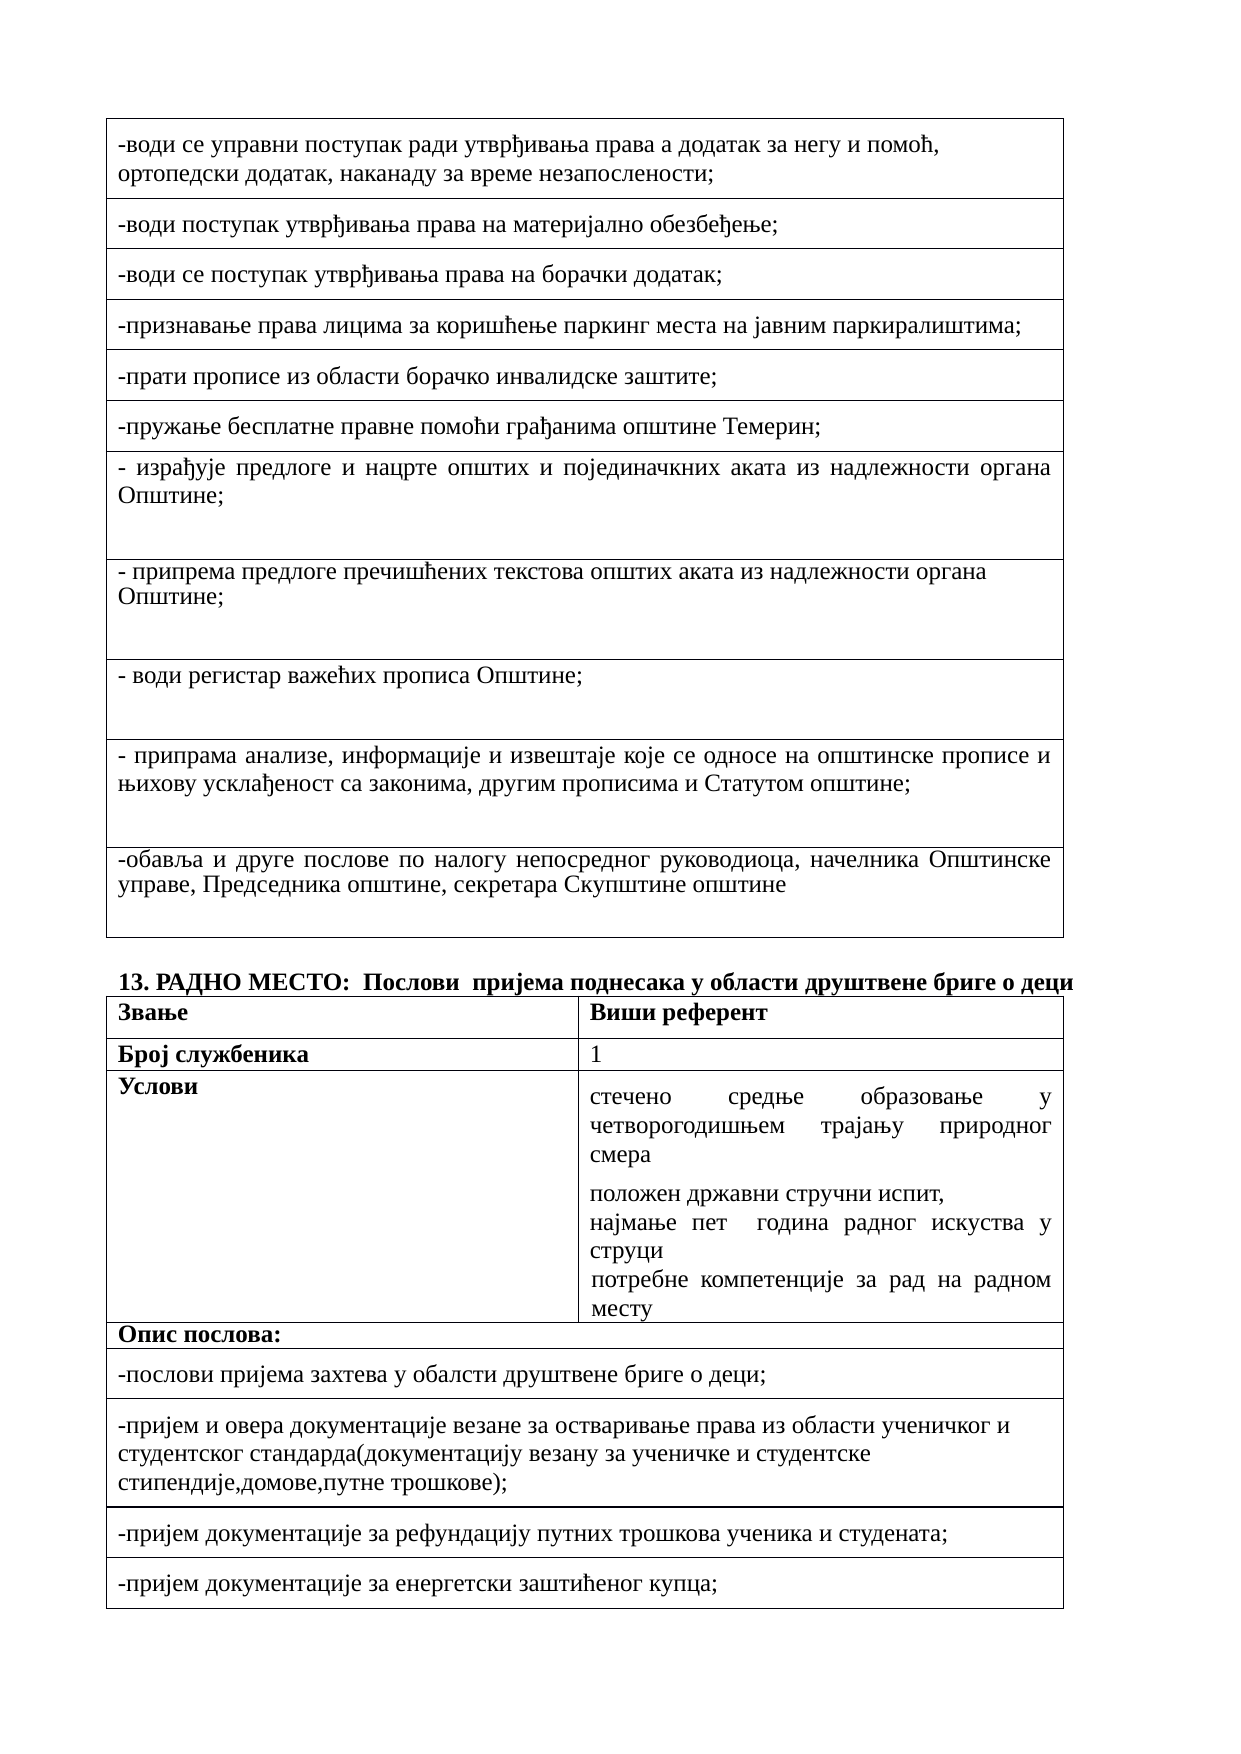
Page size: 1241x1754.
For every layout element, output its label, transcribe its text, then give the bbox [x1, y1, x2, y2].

table_cell -пријем и овера документације везане за остваривање права из области ученичког и студентског стандарда(документацију везану за ученичке и студентске стипендије,домове,путне трошкове); [107, 1399, 1063, 1506]
table_cell Услови [107, 1071, 578, 1322]
table_cell - води регистар важећих прописа Општине; [107, 660, 1063, 739]
table_cell стечено средње образовање у четворогодишњем трајању природног смера положен државни стручни испит, најмање пет година радног искуства у струци потребне компетенције за рад на радном месту [579, 1071, 1063, 1322]
table_cell -прати прописе из области борачко инвалидске заштите; [107, 350, 1063, 400]
table_cell -води поступак утврђивања права на материјално обезбеђење; [107, 199, 1063, 248]
table_header Виши референт [579, 997, 1063, 1038]
table_cell - припрема предлоге пречишћених текстова општих аката из надлежности органа Општине; [107, 560, 1063, 659]
table_cell -признавање права лицима за коришћење паркинг места на јавним паркиралиштима; [107, 300, 1063, 349]
table_cell -води се поступак утврђивања права на борачки додатак; [107, 249, 1063, 299]
table_cell -послови пријема захтева у обалсти друштвене бриге о деци; [107, 1349, 1063, 1398]
table_cell -води се управни поступак ради утврђивања права а додатак за негу и помоћ, ортопедски додатак, наканаду за време незапослености; [107, 119, 1063, 197]
text 13. РАДНО МЕСТО: Послови пријема поднесака у области друштвене бриге о деци [118, 967, 1122, 996]
table_cell Број службеника [107, 1039, 578, 1070]
table_header Звање [107, 997, 578, 1038]
table_cell 1 [579, 1039, 1063, 1070]
table_cell -пријем документације за рефундацију путних трошкова ученика и студената; [107, 1508, 1063, 1557]
table_cell - израђује предлоге и нацрте општих и појединачкних аката из надлежности органа Општине; [107, 452, 1063, 559]
table_cell -пријем документације за енергетски заштићеног купца; [107, 1558, 1063, 1608]
table_cell - припрама анализе, информације и извештаје које се односе на општинске прописе и њихову усклађеност са законима, другим прописима и Статутом општине; [107, 740, 1063, 847]
table_cell -пружање бесплатне правне помоћи грађанима општине Темерин; [107, 401, 1063, 451]
table_cell -обавља и друге послове по налогу непосредног руководиоца, начелника Општинске управе, Председника општине, секретара Скупштине општине [107, 848, 1063, 937]
table_cell Опис послова: [107, 1323, 1063, 1348]
